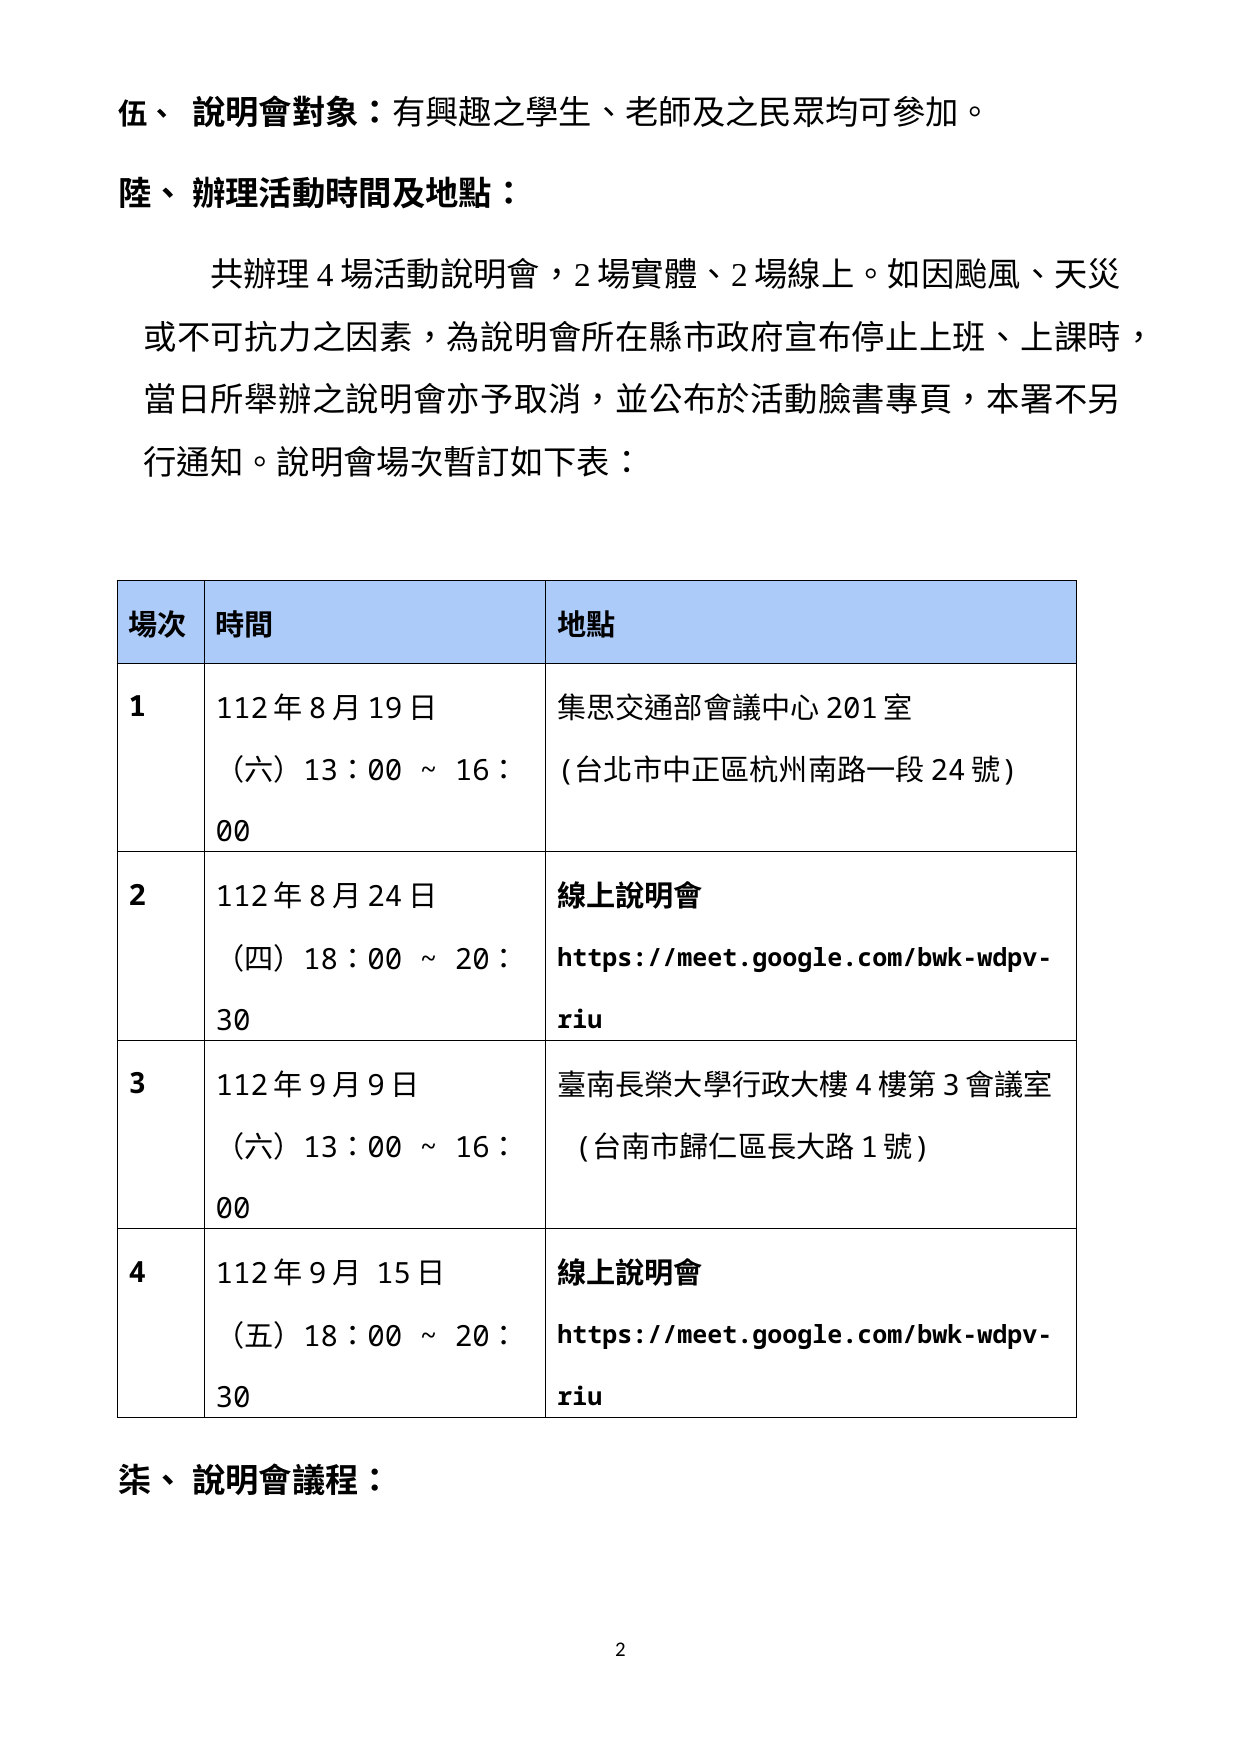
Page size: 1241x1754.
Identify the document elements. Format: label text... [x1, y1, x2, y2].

table_cell 4 [118, 1229, 204, 1417]
table_header 時間 [205, 581, 545, 663]
list 說明會對象：有興趣之學生、老師及之民眾均可參加。 [118, 68, 1122, 130]
table_cell 112年8月19日（六）13：00 ~ 16：00 [205, 664, 545, 851]
text 共辦理4場活動說明會，2場實體、2場線上。如因颱風、天災或不可抗力之因素，為說明會所在縣市政府宣布停止上班、上課時，當日所舉辦之說明會亦予取消，並公布於活動臉書專頁，本署不另行通知。說明會場次暫訂如下表： [143, 230, 1122, 480]
table_header 場次 [118, 581, 204, 663]
table_cell 112年9月 15日（五）18：00 ~ 20：30 [205, 1229, 545, 1417]
table_cell 1 [118, 664, 204, 851]
table_cell 3 [118, 1041, 204, 1228]
table_cell 線上說明會 https://meet.google.com/bwk-wdpv-riu [546, 852, 1076, 1040]
list 說明會議程： [118, 1437, 1122, 1499]
table_cell 集思交通部會議中心201室 (台北市中正區杭州南路一段24號) [546, 664, 1076, 851]
table_cell 2 [118, 852, 204, 1040]
table_cell 臺南長榮大學行政大樓4樓第3會議室 (台南市歸仁區長大路1號) [546, 1041, 1076, 1228]
table_cell 線上說明會 https://meet.google.com/bwk-wdpv-riu [546, 1229, 1076, 1417]
table_cell 112年8月24日（四）18：00 ~ 20：30 [205, 852, 545, 1040]
table_header 地點 [546, 581, 1076, 663]
table_cell 112年9月9日（六）13：00 ~ 16：00 [205, 1041, 545, 1228]
list 辦理活動時間及地點： [118, 149, 1122, 212]
